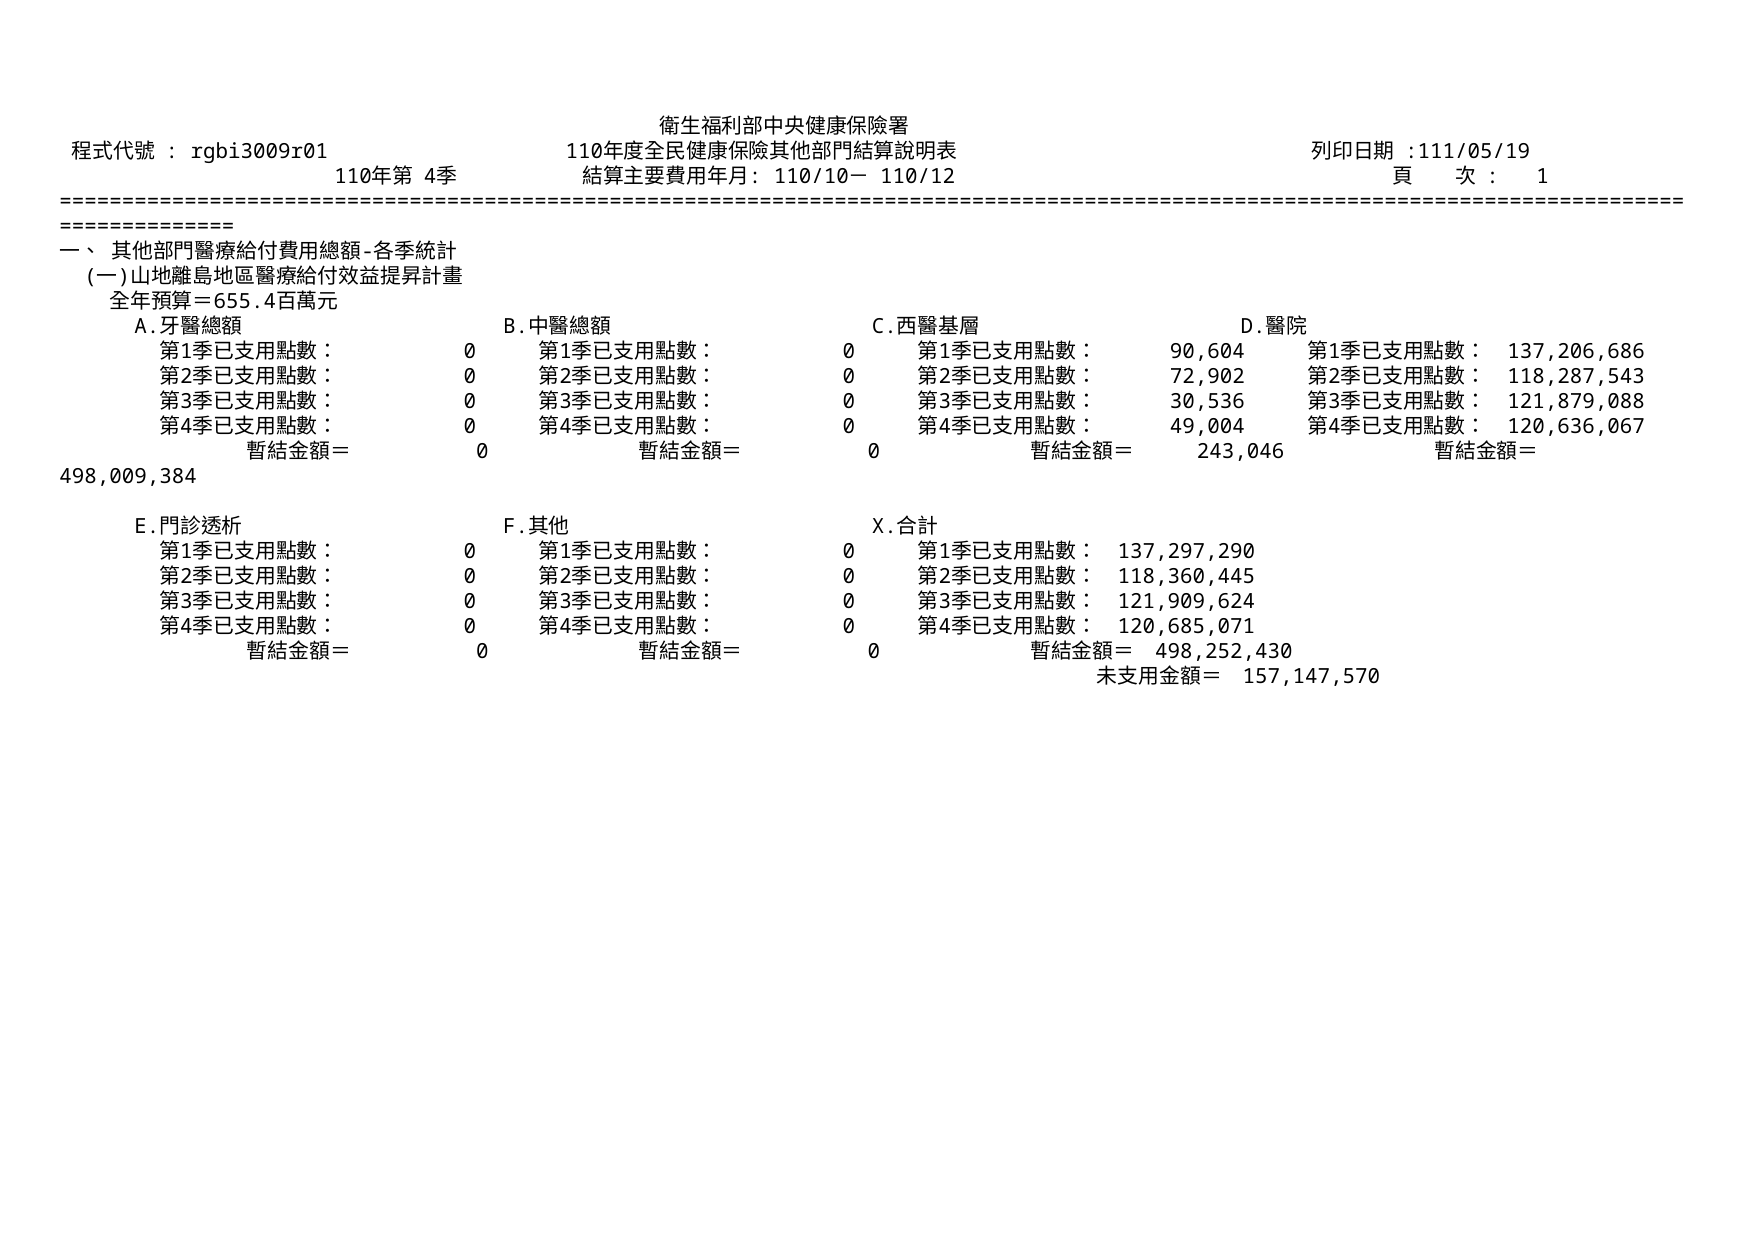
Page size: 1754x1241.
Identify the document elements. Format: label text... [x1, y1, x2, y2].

text E.門診透析 F.其他 X.合計 [59, 514, 1695, 539]
text 第1季已支用點數： 0 第1季已支用點數： 0 第1季已支用點數： 137,297,290 [59, 539, 1695, 564]
text 一、 其他部門醫療給付費用總額-各季統計 [59, 239, 1695, 264]
text 第2季已支用點數： 0 第2季已支用點數： 0 第2季已支用點數： 72,902 第2季已支用點數： 118,287,543 [59, 364, 1695, 389]
text ================================================================================================================================================ [59, 189, 1695, 239]
text 全年預算＝655.4百萬元 [59, 289, 1695, 314]
text 衛生福利部中央健康保險署 [59, 114, 1695, 139]
text 程式代號 : rgbi3009r01 110年度全民健康保險其他部門結算說明表 列印日期 :111/05/19 [59, 139, 1695, 164]
text 第2季已支用點數： 0 第2季已支用點數： 0 第2季已支用點數： 118,360,445 [59, 564, 1695, 589]
text 110年第 4季 結算主要費用年月: 110/10－ 110/12 頁 次 : 1 [59, 164, 1695, 189]
text 第4季已支用點數： 0 第4季已支用點數： 0 第4季已支用點數： 49,004 第4季已支用點數： 120,636,067 [59, 414, 1695, 439]
text 暫結金額＝ 0 暫結金額＝ 0 暫結金額＝ 243,046 暫結金額＝ 498,009,384 [59, 439, 1695, 489]
text 第1季已支用點數： 0 第1季已支用點數： 0 第1季已支用點數： 90,604 第1季已支用點數： 137,206,686 [59, 339, 1695, 364]
text 第4季已支用點數： 0 第4季已支用點數： 0 第4季已支用點數： 120,685,071 [59, 614, 1695, 639]
text 未支用金額＝ 157,147,570 [59, 664, 1695, 689]
text 暫結金額＝ 0 暫結金額＝ 0 暫結金額＝ 498,252,430 [59, 639, 1695, 664]
text 第3季已支用點數： 0 第3季已支用點數： 0 第3季已支用點數： 121,909,624 [59, 589, 1695, 614]
text 第3季已支用點數： 0 第3季已支用點數： 0 第3季已支用點數： 30,536 第3季已支用點數： 121,879,088 [59, 389, 1695, 414]
text A.牙醫總額 B.中醫總額 C.西醫基層 D.醫院 [59, 314, 1695, 339]
text (一)山地離島地區醫療給付效益提昇計畫 [59, 264, 1695, 289]
